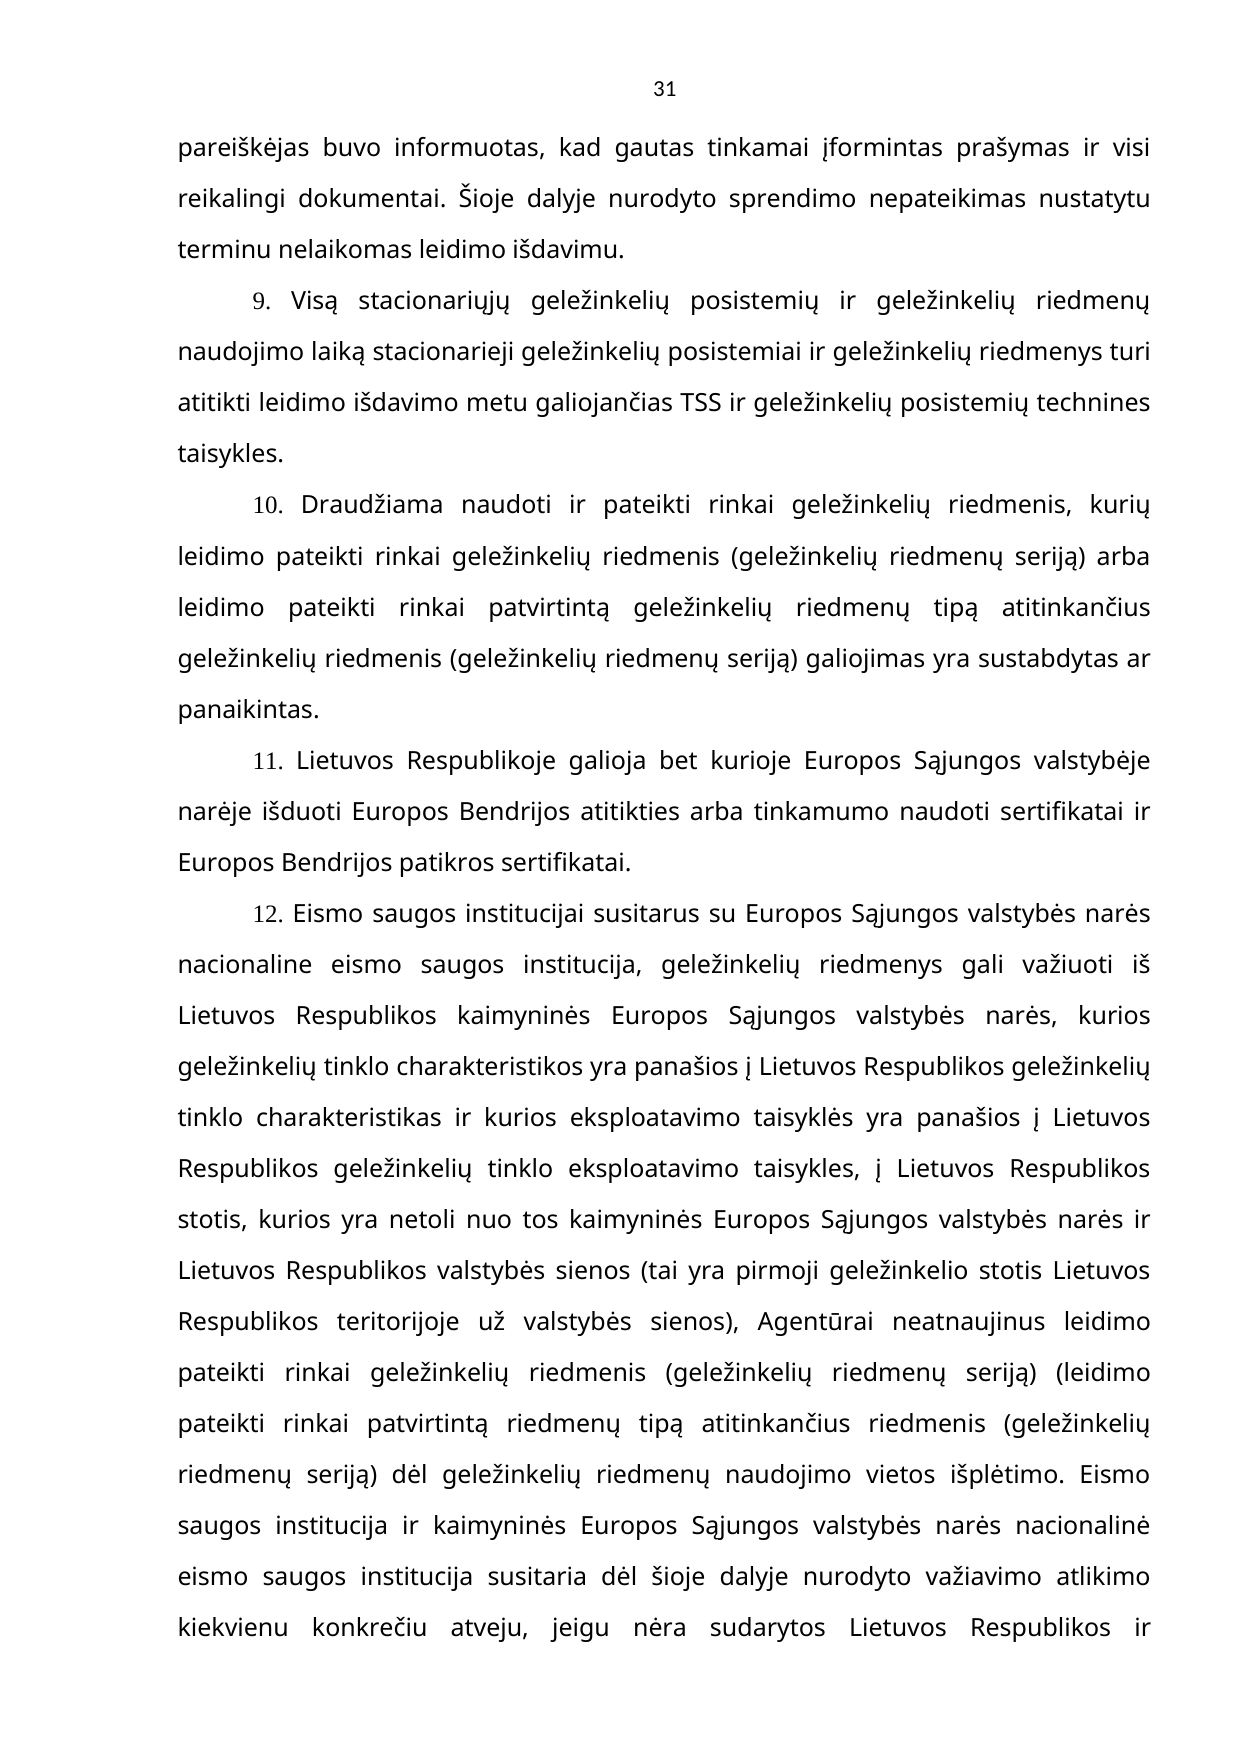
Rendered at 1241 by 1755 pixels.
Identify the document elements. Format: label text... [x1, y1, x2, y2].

text 11. Lietuvos Respublikoje galioja bet kurioje Europos Sąjungos valstybėje narėje išduoti Europos Bendrijos atitikties arba tinkamumo naudoti sertifikatai ir Europos Bendrijos patikros sertifikatai. [177, 742, 1152, 878]
text 9. Visą stacionariųjų geležinkelių posistemių ir geležinkelių riedmenų naudojimo laiką stacionarieji geležinkelių posistemiai ir geležinkelių riedmenys turi atitikti leidimo išdavimo metu galiojančias TSS ir geležinkelių posistemių technines taisykles. [177, 283, 1152, 470]
text 12. Eismo saugos institucijai susitarus su Europos Sąjungos valstybės narės nacionaline eismo saugos institucija, geležinkelių riedmenys gali važiuoti iš Lietuvos Respublikos kaimyninės Europos Sąjungos valstybės narės, kurios geležinkelių tinklo charakteristikos yra panašios į Lietuvos Respublikos geležinkelių tinklo charakteristikas ir kurios eksploatavimo taisyklės yra panašios į Lietuvos Respublikos geležinkelių tinklo eksploatavimo taisykles, į Lietuvos Respublikos stotis, kurios yra netoli nuo tos kaimyninės Europos Sąjungos valstybės narės ir Lietuvos Respublikos valstybės sienos (tai yra pirmoji geležinkelio stotis Lietuvos Respublikos teritorijoje už valstybės sienos), Agentūrai neatnaujinus leidimo pateikti rinkai geležinkelių riedmenis (geležinkelių riedmenų seriją) (leidimo pateikti rinkai patvirtintą riedmenų tipą atitinkančius riedmenis (geležinkelių riedmenų seriją) dėl geležinkelių riedmenų naudojimo vietos išplėtimo. Eismo saugos institucija ir kaimyninės Europos Sąjungos valstybės narės nacionalinė eismo saugos institucija susitaria dėl šioje dalyje nurodyto važiavimo atlikimo kiekvienu konkrečiu atveju, jeigu nėra sudarytos Lietuvos Respublikos ir [177, 896, 1152, 1644]
text 10. Draudžiama naudoti ir pateikti rinkai geležinkelių riedmenis, kurių leidimo pateikti rinkai geležinkelių riedmenis (geležinkelių riedmenų seriją) arba leidimo pateikti rinkai patvirtintą geležinkelių riedmenų tipą atitinkančius geležinkelių riedmenis (geležinkelių riedmenų seriją) galiojimas yra sustabdytas ar panaikintas. [177, 487, 1152, 725]
text pareiškėjas buvo informuotas, kad gautas tinkamai įformintas prašymas ir visi reikalingi dokumentai. Šioje dalyje nurodyto sprendimo nepateikimas nustatytu terminu nelaikomas leidimo išdavimu. [177, 130, 1152, 266]
